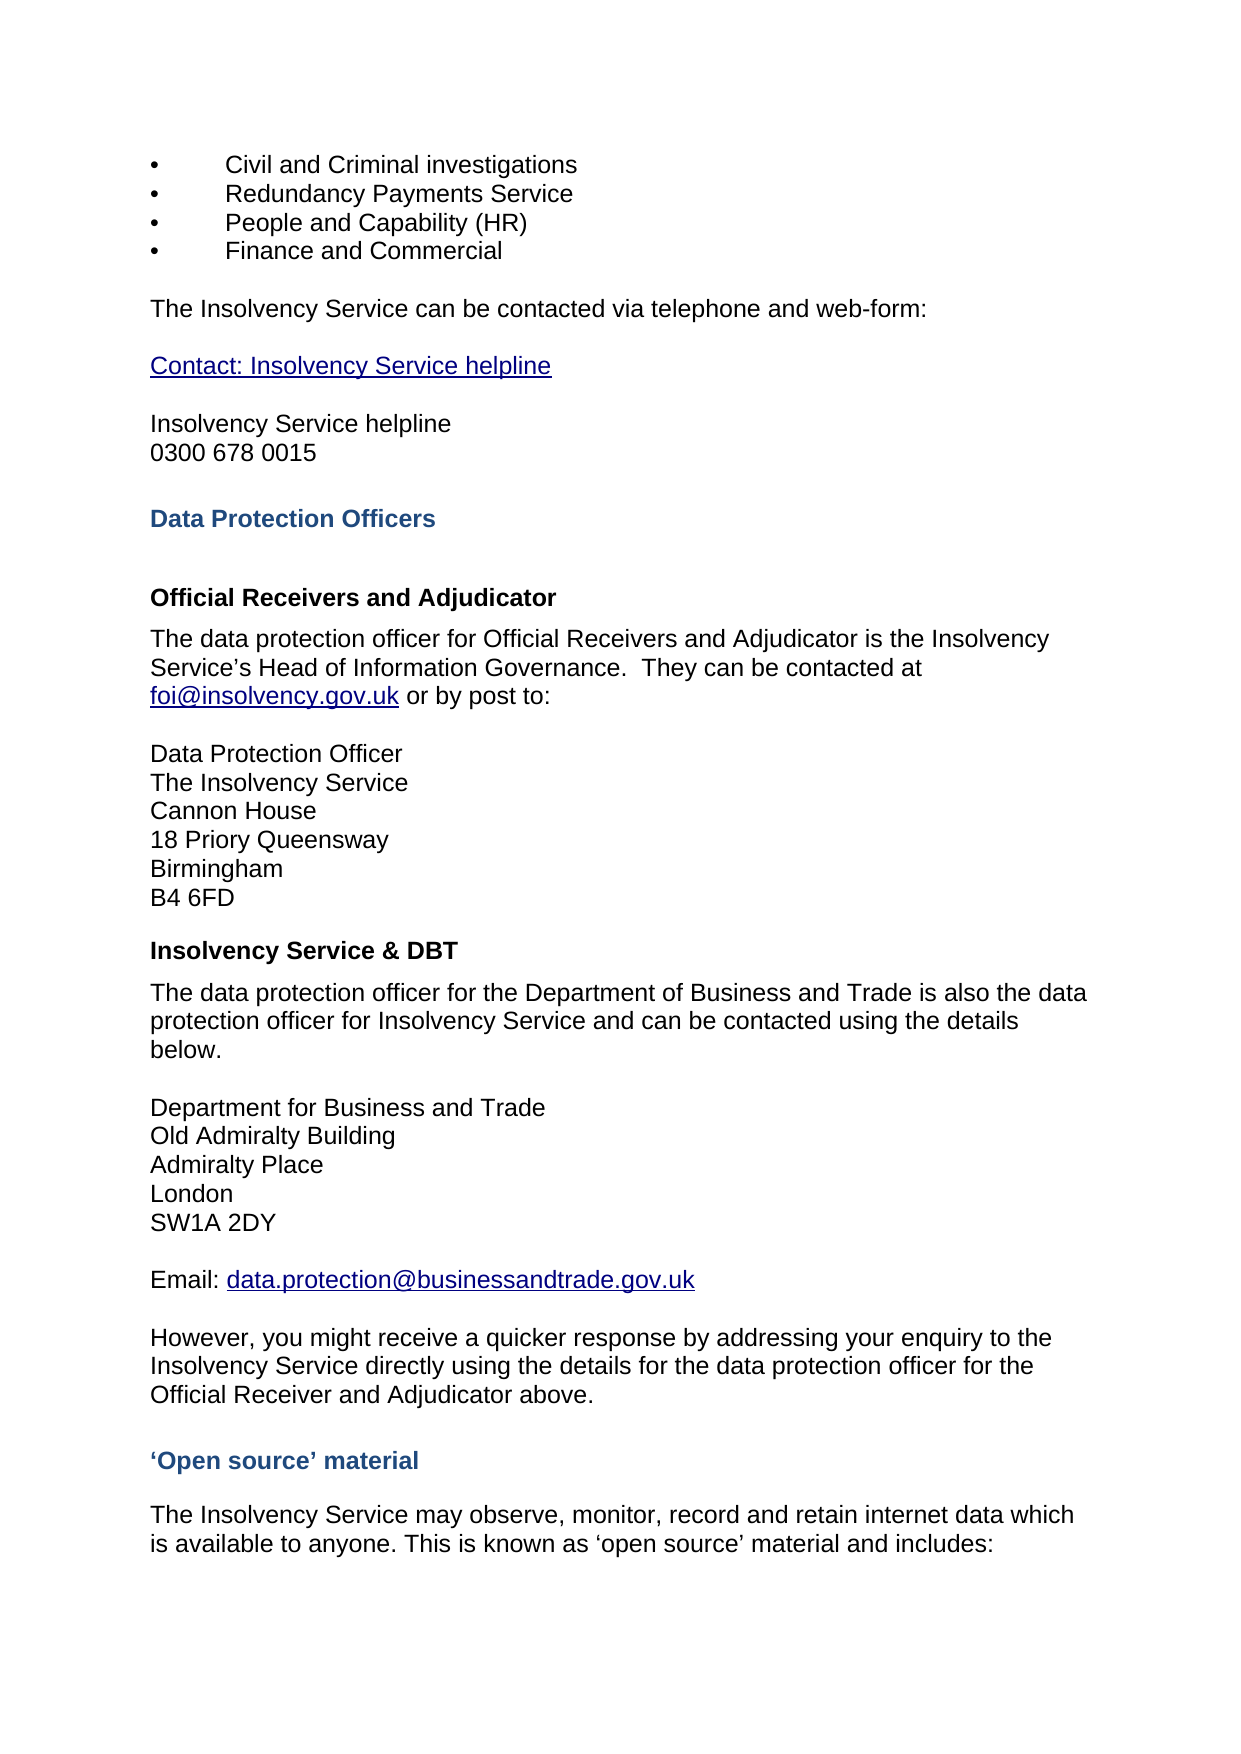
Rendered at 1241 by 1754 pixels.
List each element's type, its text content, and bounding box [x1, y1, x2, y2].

subtitle Insolvency Service & DBT [150, 936, 1090, 965]
text foi@insolvency.gov.uk or by post to: [150, 681, 1090, 710]
text • Civil and Criminal investigations [150, 150, 1090, 179]
text SW1A 2DY [150, 1207, 1090, 1236]
text Old Admiralty Building [150, 1121, 1090, 1150]
text Admiralty Place [150, 1150, 1090, 1179]
text The Insolvency Service [150, 767, 1090, 796]
text 18 Priory Queensway [150, 825, 1090, 854]
text Birmingham [150, 854, 1090, 882]
text The Insolvency Service may observe, monitor, record and retain internet data which is available to anyone. This is known as ‘open source’ material and includes: [150, 1500, 1090, 1557]
text • Redundancy Payments Service [150, 179, 1090, 207]
subtitle Data Protection Officers [150, 504, 1090, 532]
text London [150, 1179, 1090, 1207]
subtitle Official Receivers and Adjudicator [150, 582, 1090, 611]
text Cannon House [150, 796, 1090, 825]
text The data protection officer for the Department of Business and Trade is also the data protection officer for Insolvency Service and can be contacted using the details below. [150, 977, 1090, 1064]
text B4 6FD [150, 882, 1090, 911]
text Contact: Insolvency Service helpline [150, 351, 1090, 380]
text • Finance and Commercial [150, 236, 1090, 265]
text • People and Capability (HR) [150, 207, 1090, 236]
subtitle ‘Open source’ material [150, 1446, 1090, 1475]
text Data Protection Officer [150, 739, 1090, 767]
text Email: data.protection@businessandtrade.gov.uk [150, 1265, 1090, 1294]
text Insolvency Service helpline [150, 409, 1090, 437]
text Department for Business and Trade [150, 1092, 1090, 1121]
text The Insolvency Service can be contacted via telephone and web-form: [150, 294, 1090, 322]
text However, you might receive a quicker response by addressing your enquiry to the Insolvency Service directly using the details for the data protection officer for the Official Receiver and Adjudicator above. [150, 1322, 1090, 1409]
text The data protection officer for Official Receivers and Adjudicator is the Insolvency Service’s Head of Information Governance. They can be contacted at [150, 624, 1090, 681]
text 0300 678 0015 [150, 437, 1090, 466]
